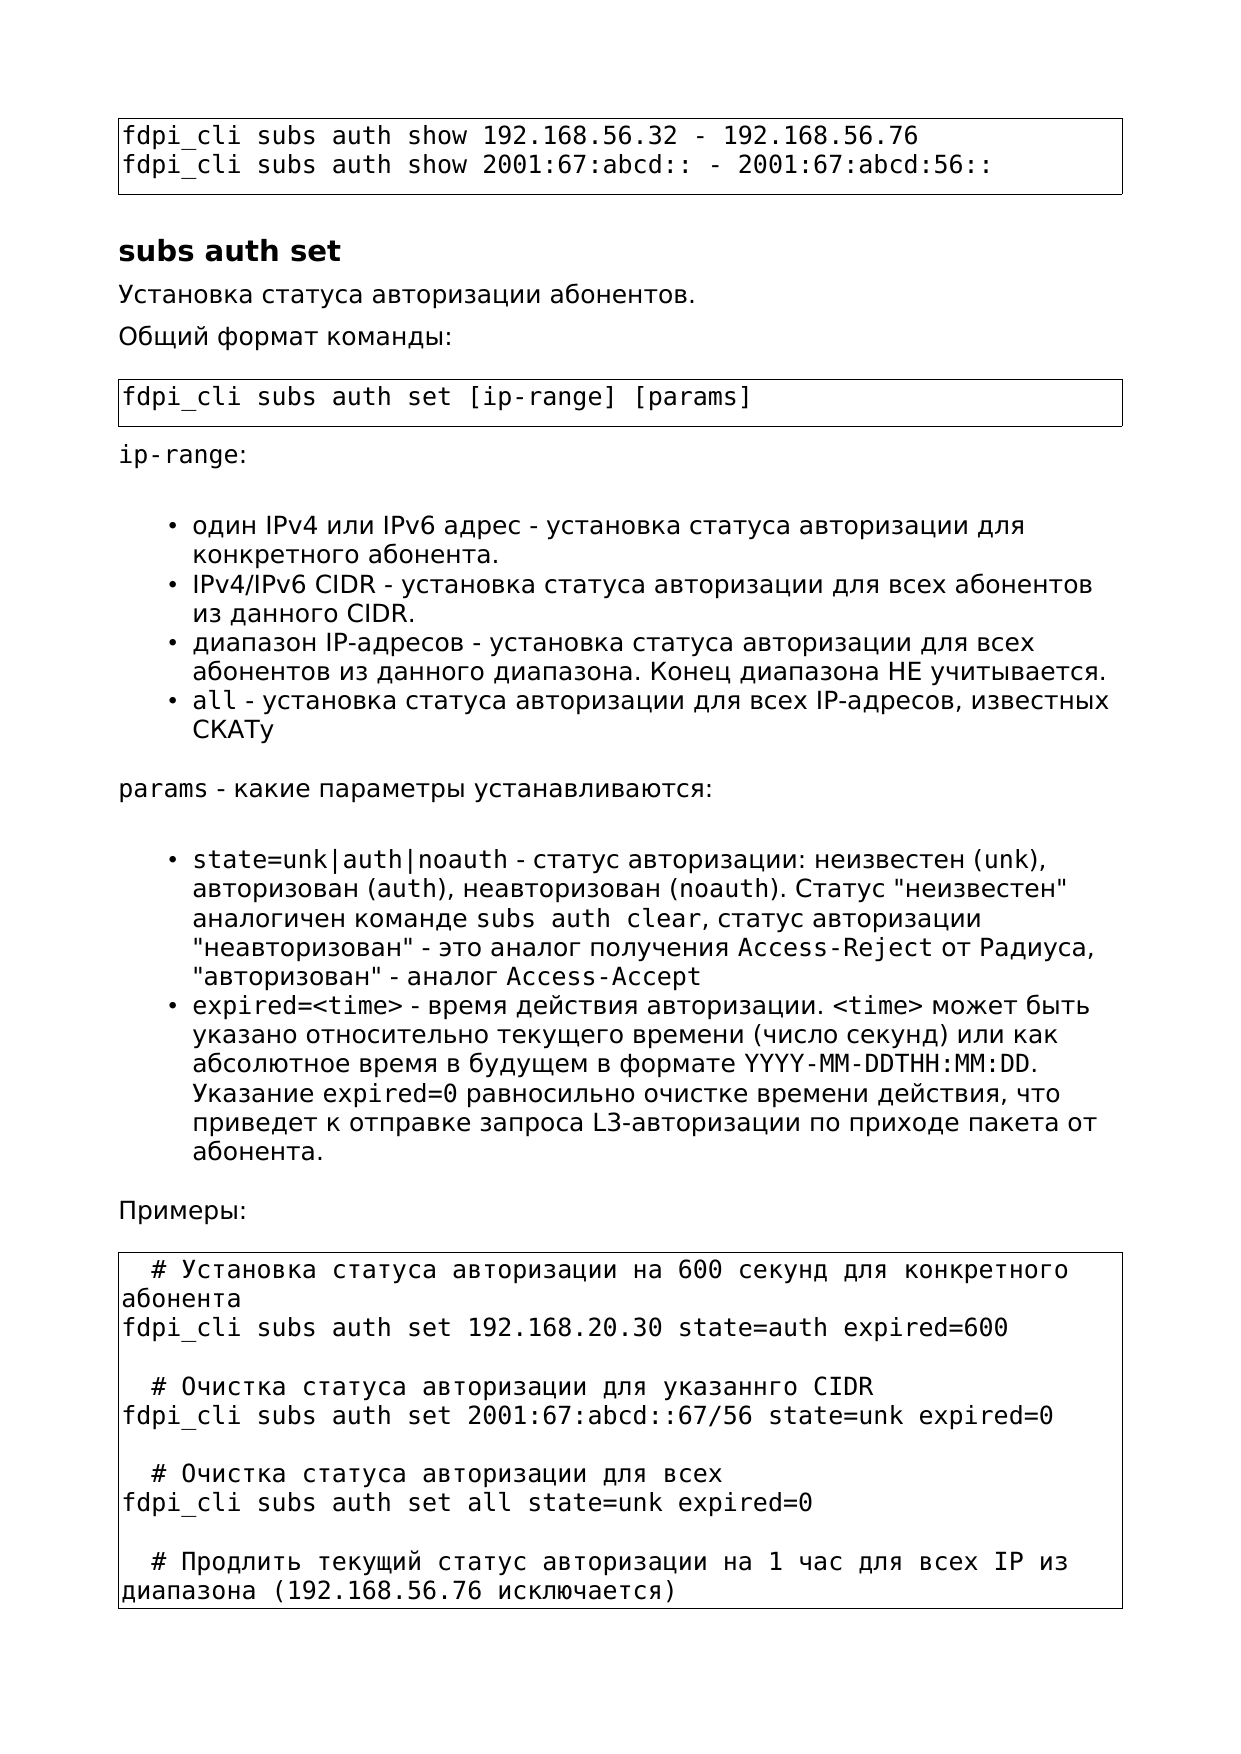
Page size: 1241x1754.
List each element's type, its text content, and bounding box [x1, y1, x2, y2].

text Установка статуса авторизации абонентов. [118, 281, 1122, 310]
list IPv4/IPv6 CIDR - установка статуса авторизации для всех абонентов из данного CIDR. [177, 570, 1122, 628]
subtitle subs auth set [118, 234, 1122, 268]
table_header # Установка статуса авторизации на 600 секунд для конкретного абонента fdpi_cli subs auth set 192.168.20.30 state=auth expired=600 # Очистка статуса авторизации для указаннго CIDR fdpi_cli subs auth set 2001:67:abcd::67/56 state=unk expired=0 # Очистка статуса авторизации для всех fdpi_cli subs auth set all state=unk expired=0 # Продлить текущий статус авторизации на 1 час для всех IP из диапазона (192.168.56.76 исключается) [119, 1253, 1122, 1608]
text ip-range: [118, 440, 1122, 469]
list all - установка статуса авторизации для всех IP-адресов, известных СКАТу [177, 687, 1122, 745]
list один IPv4 или IPv6 адрес - установка статуса авторизации для конкретного абонента. [177, 512, 1122, 570]
list expired=<time> - время действия авторизации. <time> может быть указано относительно текущего времени (число секунд) или как абсолютное время в будущем в формате YYYY-MM-DDTHH:MM:DD. Указание expired=0 равносильно очистке времени действия, что приведет к отправке запроса L3-авторизации по приходе пакета от абонента. [177, 991, 1122, 1166]
list диапазон IP-адресов - установка статуса авторизации для всех абонентов из данного диапазона. Конец диапазона НЕ учитывается. [177, 628, 1122, 687]
table_header fdpi_cli subs auth set [ip-range] [params] [119, 380, 1122, 426]
table_header fdpi_cli subs auth show 192.168.56.32 - 192.168.56.76 fdpi_cli subs auth show 2001:67:abcd:: - 2001:67:abcd:56:: [119, 119, 1122, 194]
list state=unk|auth|noauth - статус авторизации: неизвестен (unk), авторизован (auth), неавторизован (noauth). Статус "неизвестен" аналогичен команде subs auth clear, статус авторизации "неавторизован" - это аналог получения Access-Reject от Радиуса, "авторизован" - аналог Access-Accept [177, 846, 1122, 991]
text Примеры: [118, 1196, 1122, 1225]
text Общий формат команды: [118, 322, 1122, 351]
text params - какие параметры устанавливаются: [118, 774, 1122, 803]
